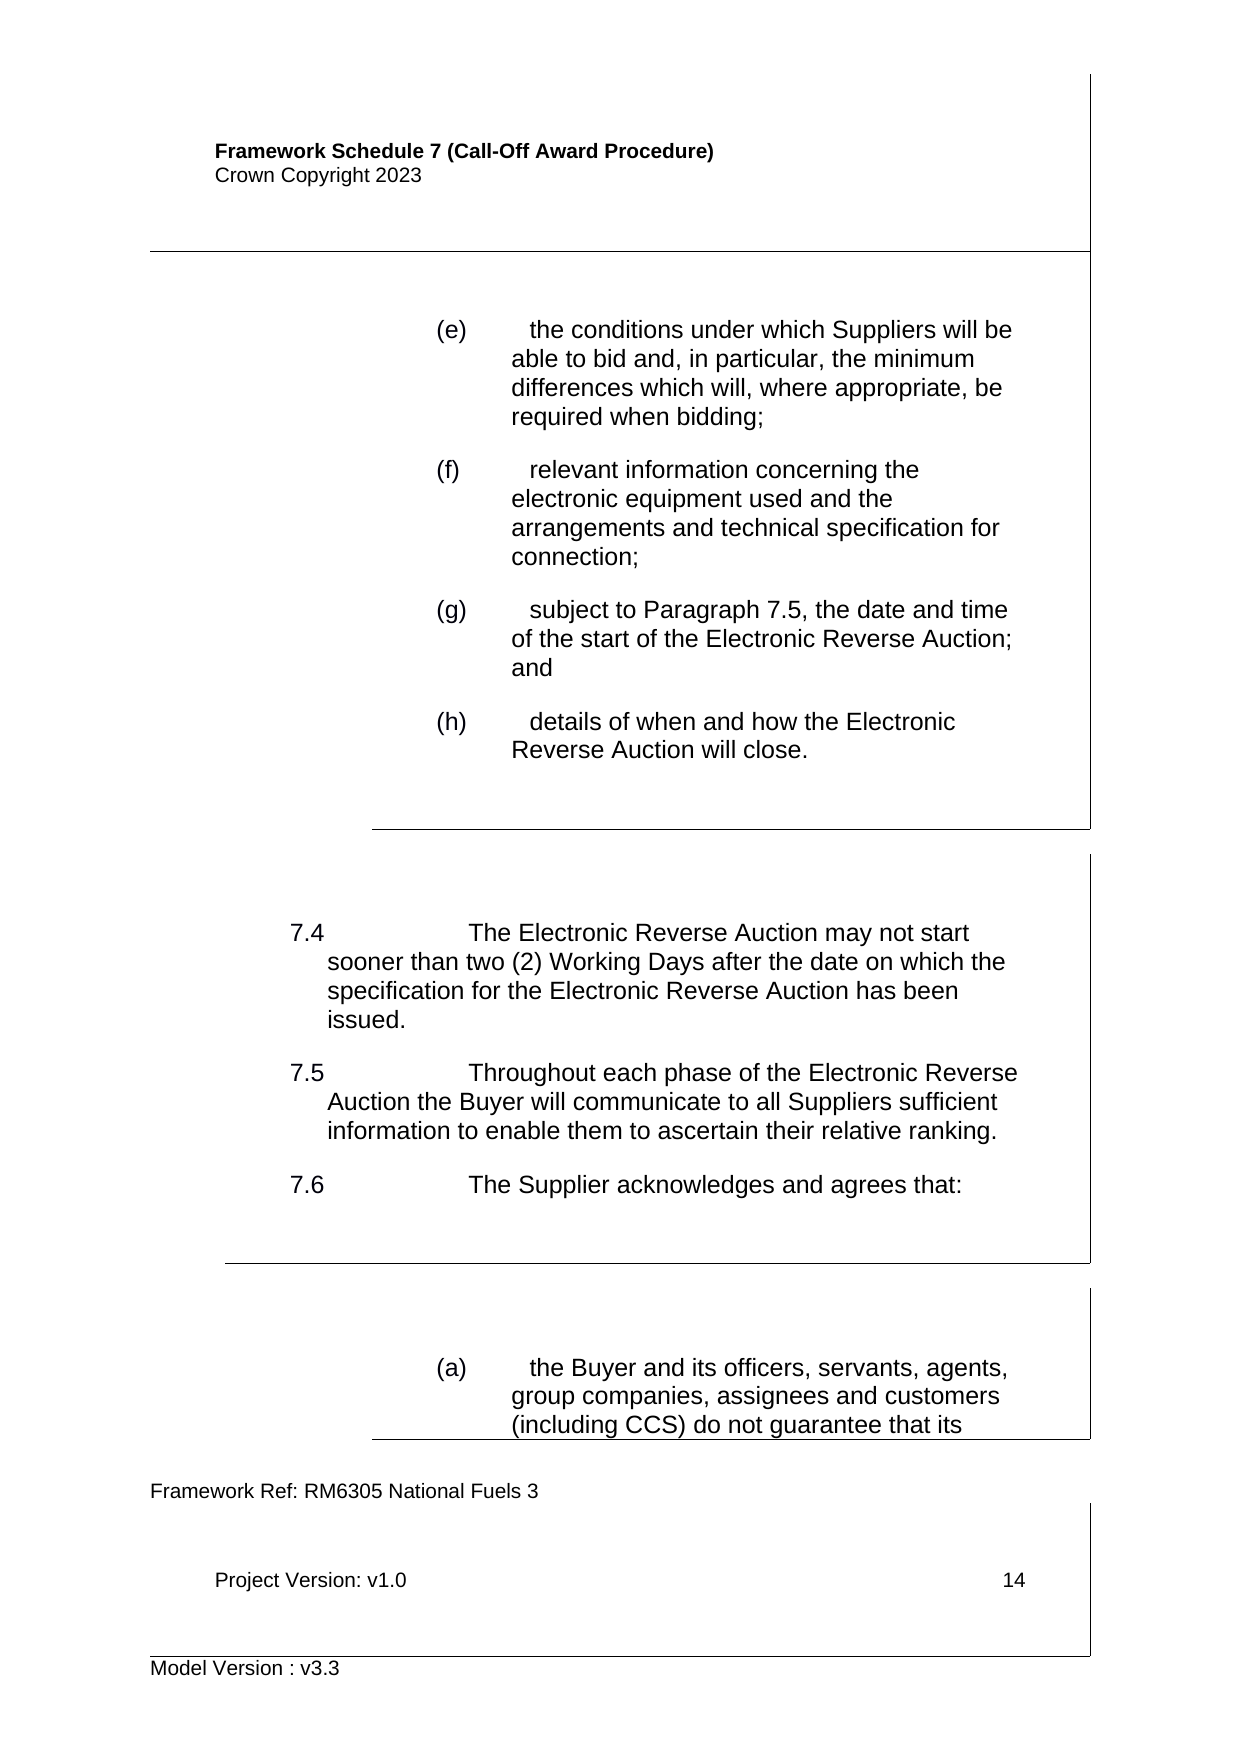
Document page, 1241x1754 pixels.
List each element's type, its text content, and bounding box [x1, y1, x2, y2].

list subject to Paragraph 7.5, the date and time of the start of the Electronic Reverse Auction; and [372, 531, 1090, 642]
list The Electronic Reverse Auction may not start sooner than two (2) Working Days after the date on which the specification for the Electronic Reverse Auction has been issued. [225, 854, 1090, 994]
list Throughout each phase of the Electronic Reverse Auction the Buyer will communicate to all Suppliers sufficient information to enable them to ascertain their relative ranking. [225, 994, 1090, 1105]
list the conditions under which Suppliers will be able to bid and, in particular, the minimum differences which will, where appropriate, be required when bidding; [372, 251, 1090, 391]
list The Supplier acknowledges and agrees that: [225, 1105, 1090, 1263]
list relevant information concerning the electronic equipment used and the arrangements and technical specification for connection; [372, 391, 1090, 531]
list details of when and how the Electronic Reverse Auction will close. [372, 642, 1090, 829]
list the Buyer and its officers, servants, agents, group companies, assignees and customers (including CCS) do not guarantee that its access to the Electronic Reverse Auction will be uninterrupted or error-free; [372, 1288, 1090, 1439]
